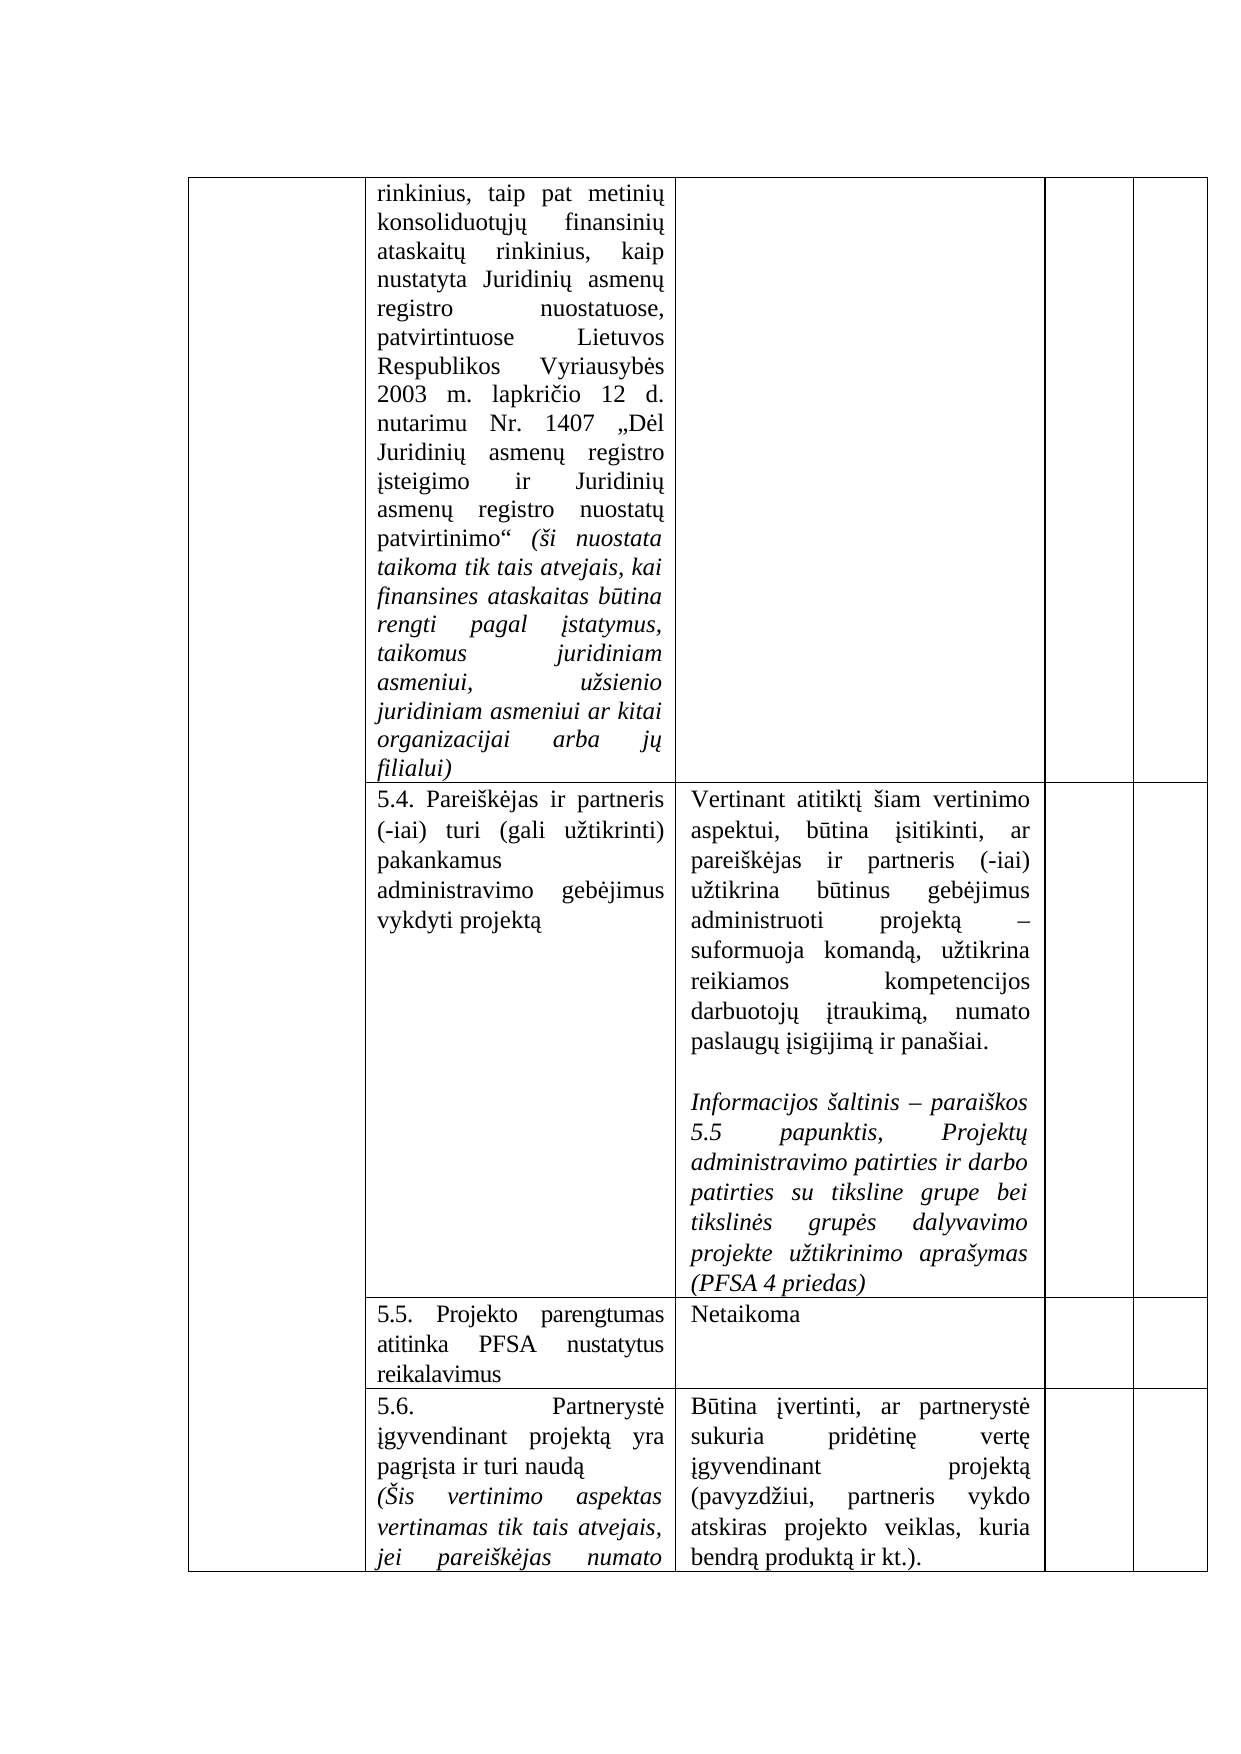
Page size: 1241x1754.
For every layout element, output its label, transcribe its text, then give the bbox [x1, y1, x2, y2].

table_cell [1046, 783, 1133, 1297]
table_cell 5.5. Projekto parengtumas atitinka PFSA nustatytus reikalavimus [366, 1298, 675, 1388]
table_cell 5.4. Pareiškėjas ir partneris (-iai) turi (gali užtikrinti) pakankamus administravimo gebėjimus vykdyti projektą [366, 783, 675, 1297]
table_cell rinkinius, taip pat metinių konsoliduotųjų finansinių ataskaitų rinkinius, kaip nustatyta Juridinių asmenų registro nuostatuose, patvirtintuose Lietuvos Respublikos Vyriausybės 2003 m. lapkričio 12 d. nutarimu Nr. 1407 „Dėl Juridinių asmenų registro įsteigimo ir Juridinių asmenų registro nuostatų patvirtinimo“ (ši nuostata taikoma tik tais atvejais, kai finansines ataskaitas būtina rengti pagal įstatymus, taikomus juridiniam asmeniui, užsienio juridiniam asmeniui ar kitai organizacijai arba jų filialui) [366, 178, 675, 782]
table_cell [1046, 1298, 1133, 1388]
table_cell Būtina įvertinti, ar partnerystė sukuria pridėtinę vertę įgyvendinant projektą (pavyzdžiui, partneris vykdo atskiras projekto veiklas, kuria bendrą produktą ir kt.). [676, 1389, 1044, 1571]
table_header [189, 178, 365, 1571]
table_cell [1134, 178, 1207, 782]
table_cell [1134, 783, 1207, 1297]
table_cell 5.6. Partnerystė įgyvendinant projektą yra pagrįsta ir turi naudą (Šis vertinimo aspektas vertinamas tik tais atvejais, jei pareiškėjas numato [366, 1389, 675, 1571]
table_cell [1046, 178, 1133, 782]
table_cell Vertinant atitiktį šiam vertinimo aspektui, būtina įsitikinti, ar pareiškėjas ir partneris (-iai) užtikrina būtinus gebėjimus administruoti projektą – suformuoja komandą, užtikrina reikiamos kompetencijos darbuotojų įtraukimą, numato paslaugų įsigijimą ir panašiai. Informacijos šaltinis – paraiškos 5.5 papunktis, Projektų administravimo patirties ir darbo patirties su tiksline grupe bei tikslinės grupės dalyvavimo projekte užtikrinimo aprašymas (PFSA 4 priedas) [676, 783, 1044, 1297]
table_cell Netaikoma [676, 1298, 1044, 1388]
table_cell [1134, 1298, 1207, 1388]
table_cell [1046, 1389, 1133, 1571]
table_cell [676, 178, 1044, 782]
table_cell [1134, 1389, 1207, 1571]
